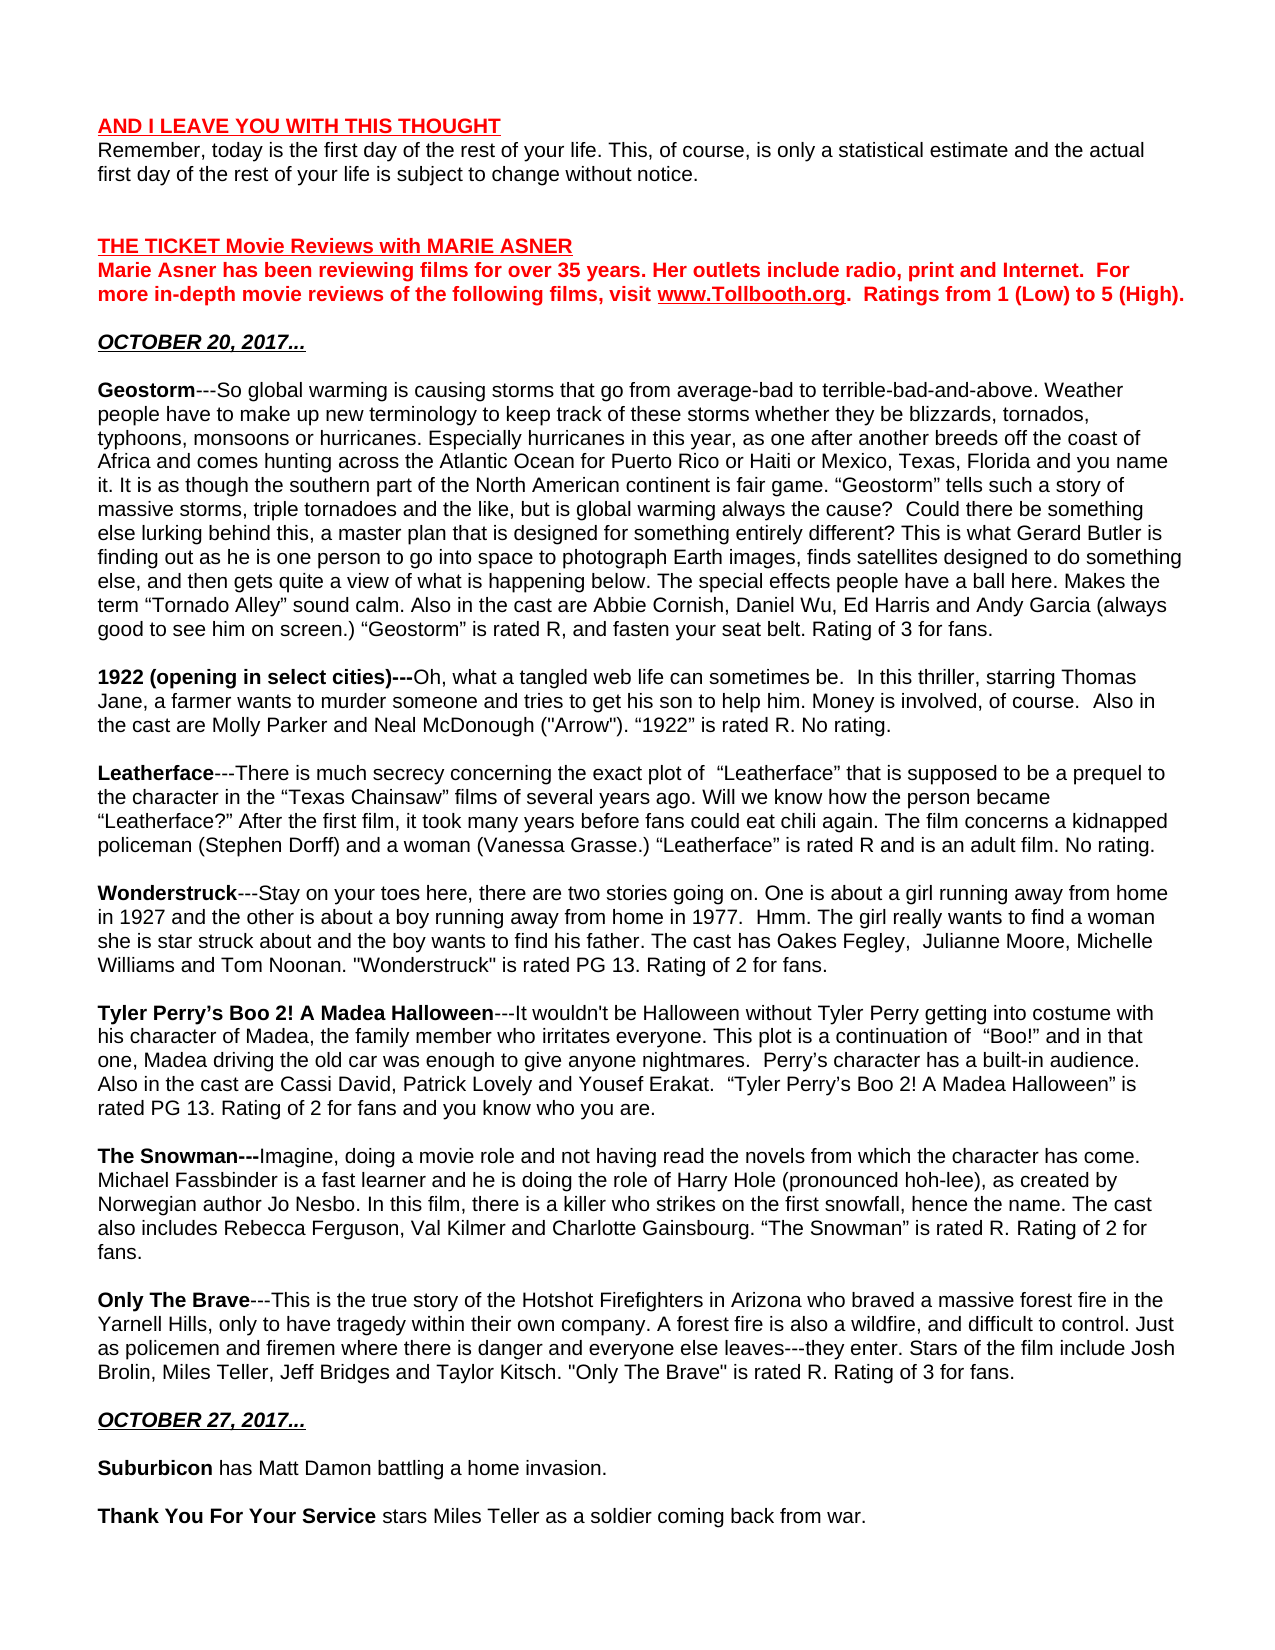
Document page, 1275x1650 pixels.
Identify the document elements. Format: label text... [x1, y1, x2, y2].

text Suburbicon has Matt Damon battling a home invasion. [97, 1456, 1185, 1479]
text Geostorm---So global warming is causing storms that go from average-bad to terrible-bad-and-above. Weather people have to make up new terminology to keep track of these storms whether they be blizzards, tornados, typhoons, monsoons or hurricanes. Especially hurricanes in this year, as one after another breeds off the coast of Africa and comes hunting across the Atlantic Ocean for Puerto Rico or Haiti or Mexico, Texas, Florida and you name it. It is as though the southern part of the North American continent is fair game. “Geostorm” tells such a story of massive storms, triple tornadoes and the like, but is global warming always the cause? Could there be something else lurking behind this, a master plan that is designed for something entirely different? This is what Gerard Butler is finding out as he is one person to go into space to photograph Earth images, finds satellites designed to do something else, and then gets quite a view of what is happening below. The special effects people have a ball here. Makes the term “Tornado Alley” sound calm. Also in the cast are Abbie Cornish, Daniel Wu, Ed Harris and Andy Garcia (always good to see him on screen.) “Geostorm” is rated R, and fasten your seat belt. Rating of 3 for fans. [97, 377, 1185, 641]
text 1922 (opening in select cities)---Oh, what a tangled web life can sometimes be. In this thriller, starring Thomas Jane, a farmer wants to murder someone and tries to get his son to help him. Money is involved, of course. Also in the cast are Molly Parker and Neal McDonough ("Arrow"). “1922” is rated R. No rating. [97, 665, 1185, 737]
text Leatherface---There is much secrecy concerning the exact plot of “Leatherface” that is supposed to be a prequel to the character in the “Texas Chainsaw” films of several years ago. Will we know how the person became “Leatherface?” After the first film, it took many years before fans could eat chili again. The film concerns a kidnapped policeman (Stephen Dorff) and a woman (Vanessa Grasse.) “Leatherface” is rated R and is an adult film. No rating. [97, 761, 1185, 857]
text OCTOBER 20, 2017... [97, 329, 1185, 353]
text The Snowman---Imagine, doing a movie role and not having read the novels from which the character has come. Michael Fassbinder is a fast learner and he is doing the role of Harry Hole (pronounced hoh-lee), as created by Norwegian author Jo Nesbo. In this film, there is a killer who strikes on the first snowfall, hence the name. The cast also includes Rebecca Ferguson, Val Kilmer and Charlotte Gainsbourg. “The Snowman” is rated R. Rating of 2 for fans. [97, 1144, 1185, 1264]
text Tyler Perry’s Boo 2! A Madea Halloween---It wouldn't be Halloween without Tyler Perry getting into costume with his character of Madea, the family member who irritates everyone. This plot is a continuation of “Boo!” and in that one, Madea driving the old car was enough to give anyone nightmares. Perry’s character has a built-in audience. Also in the cast are Cassi David, Patrick Lovely and Yousef Erakat. “Tyler Perry’s Boo 2! A Madea Halloween” is rated PG 13. Rating of 2 for fans and you know who you are. [97, 1000, 1185, 1120]
subtitle AND I LEAVE YOU WITH THIS THOUGHT [97, 114, 1185, 138]
text Only The Brave---This is the true story of the Hotshot Firefighters in Arizona who braved a massive forest fire in the Yarnell Hills, only to have tragedy within their own company. A forest fire is also a wildfire, and difficult to control. Just as policemen and firemen where there is danger and everyone else leaves---they enter. Stars of the film include Josh Brolin, Miles Teller, Jeff Bridges and Taylor Kitsch. "Only The Brave" is rated R. Rating of 3 for fans. [97, 1288, 1185, 1384]
text Thank You For Your Service stars Miles Teller as a soldier coming back from war. [97, 1503, 1185, 1527]
text THE TICKET Movie Reviews with MARIE ASNER [97, 234, 1185, 258]
text Marie Asner has been reviewing films for over 35 years. Her outlets include radio, print and Internet. For more in-depth movie reviews of the following films, visit www.Tollbooth.org. Ratings from 1 (Low) to 5 (High). [97, 258, 1185, 306]
text Wonderstruck---Stay on your toes here, there are two stories going on. One is about a girl running away from home in 1927 and the other is about a boy running away from home in 1977. Hmm. The girl really wants to find a woman she is star struck about and the boy wants to find his father. The cast has Oakes Fegley, Julianne Moore, Michelle Williams and Tom Noonan. "Wonderstruck" is rated PG 13. Rating of 2 for fans. [97, 881, 1185, 976]
text OCTOBER 27, 2017... [97, 1408, 1185, 1432]
text Remember, today is the first day of the rest of your life. This, of course, is only a statistical estimate and the actual first day of the rest of your life is subject to change without notice. [97, 138, 1185, 186]
